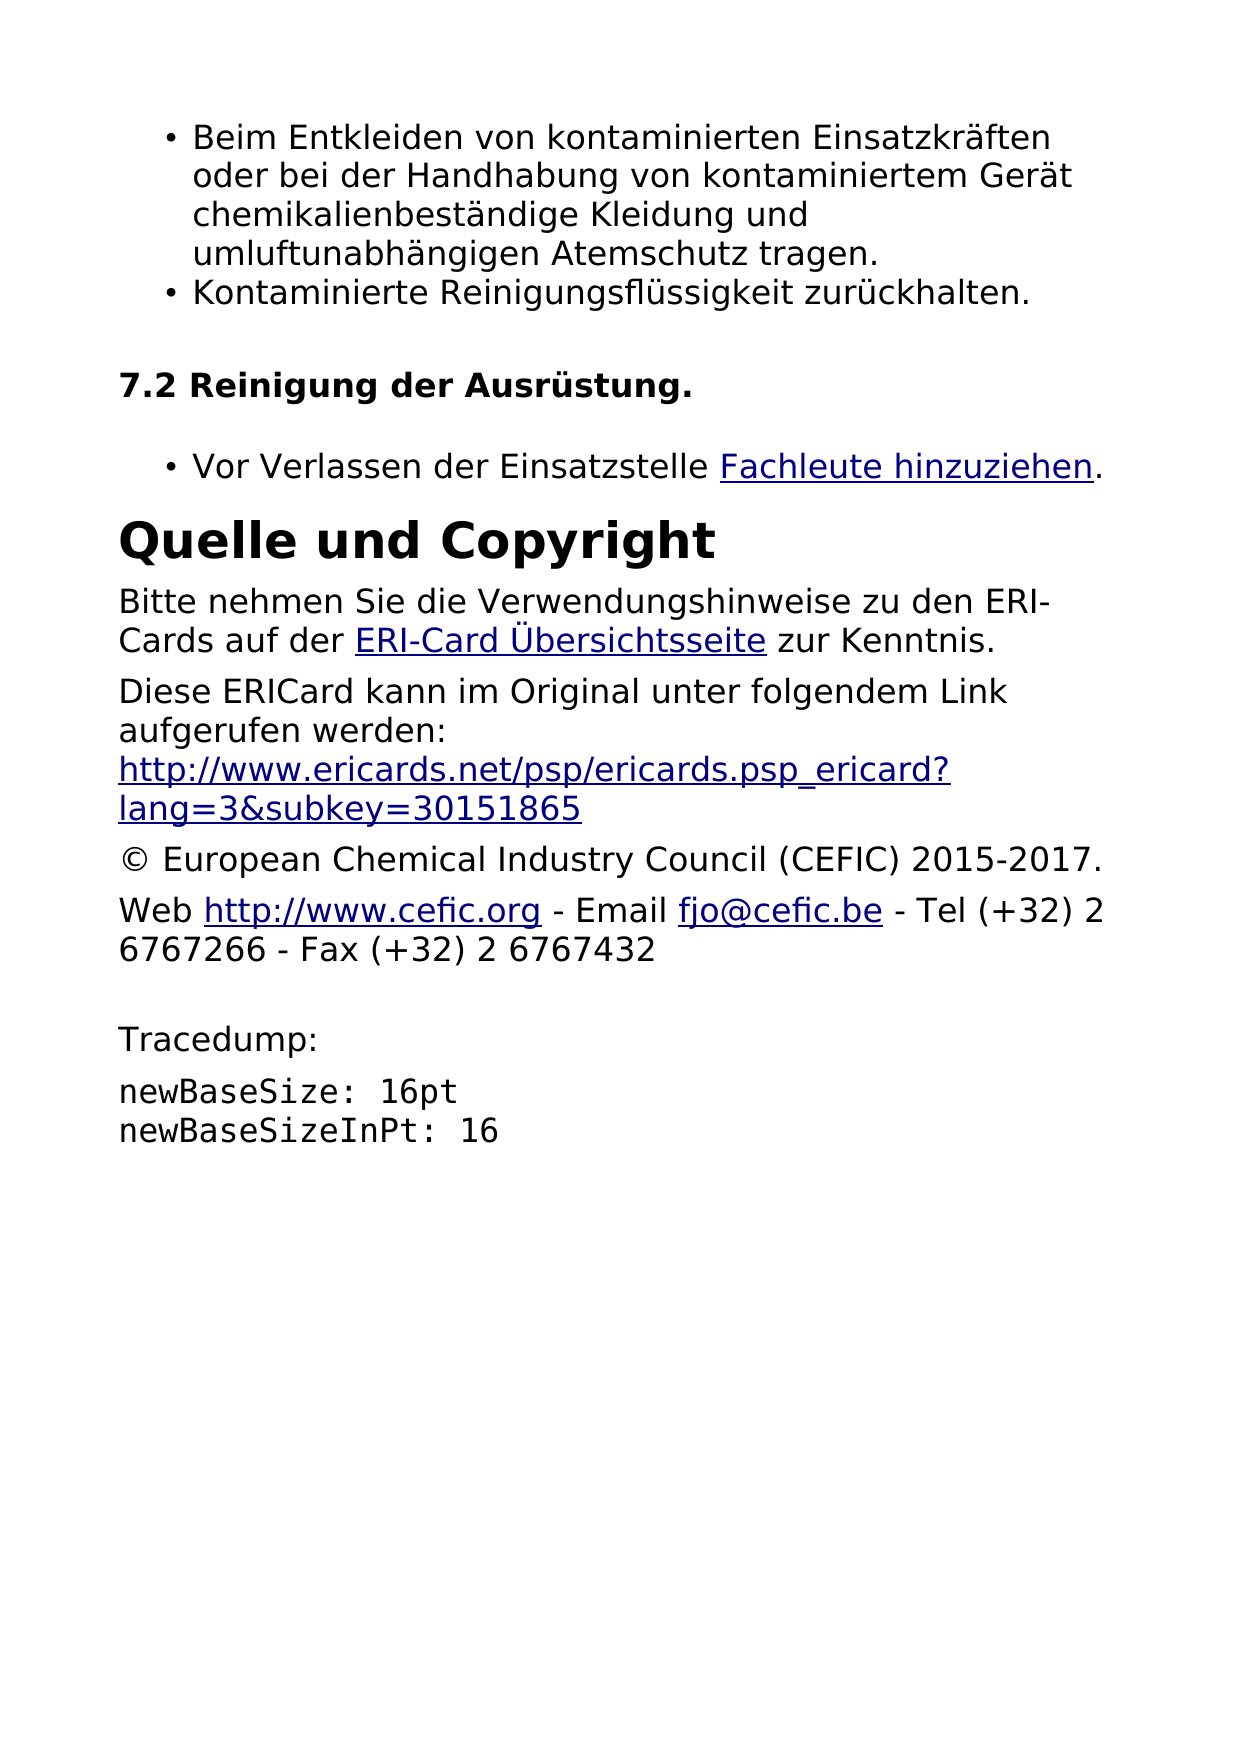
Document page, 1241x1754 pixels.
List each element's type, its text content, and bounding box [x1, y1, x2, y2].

text Diese ERICard kann im Original unter folgendem Link aufgerufen werden: http://www.ericards.net/psp/ericards.psp_ericard?lang=3&subkey=30151865 [118, 672, 1122, 828]
list Vor Verlassen der Einsatzstelle Fachleute hinzuziehen. [177, 448, 1122, 487]
list Kontaminierte Reinigungsflüssigkeit zurückhalten. [177, 273, 1122, 312]
text © European Chemical Industry Council (CEFIC) 2015-2017. [118, 840, 1122, 879]
text Bitte nehmen Sie die Verwendungshinweise zu den ERI-Cards auf der ERI-Card Übersichtsseite zur Kenntnis. [118, 582, 1122, 660]
subtitle Quelle und Copyright [118, 512, 1122, 570]
text newBaseSize: 16pt newBaseSizeInPt: 16 [118, 1072, 1122, 1150]
text Tracedump: [118, 982, 1122, 1060]
subtitle 7.2 Reinigung der Ausrüstung. [118, 367, 1122, 406]
text Web http://www.cefic.org - Email fjo@cefic.be - Tel (+32) 2 6767266 - Fax (+32) 2 6767432 [118, 892, 1122, 969]
list Beim Entkleiden von kontaminierten Einsatzkräften oder bei der Handhabung von kontaminiertem Gerät chemikalienbeständige Kleidung und umluftunabhängigen Atemschutz tragen. [177, 118, 1122, 273]
